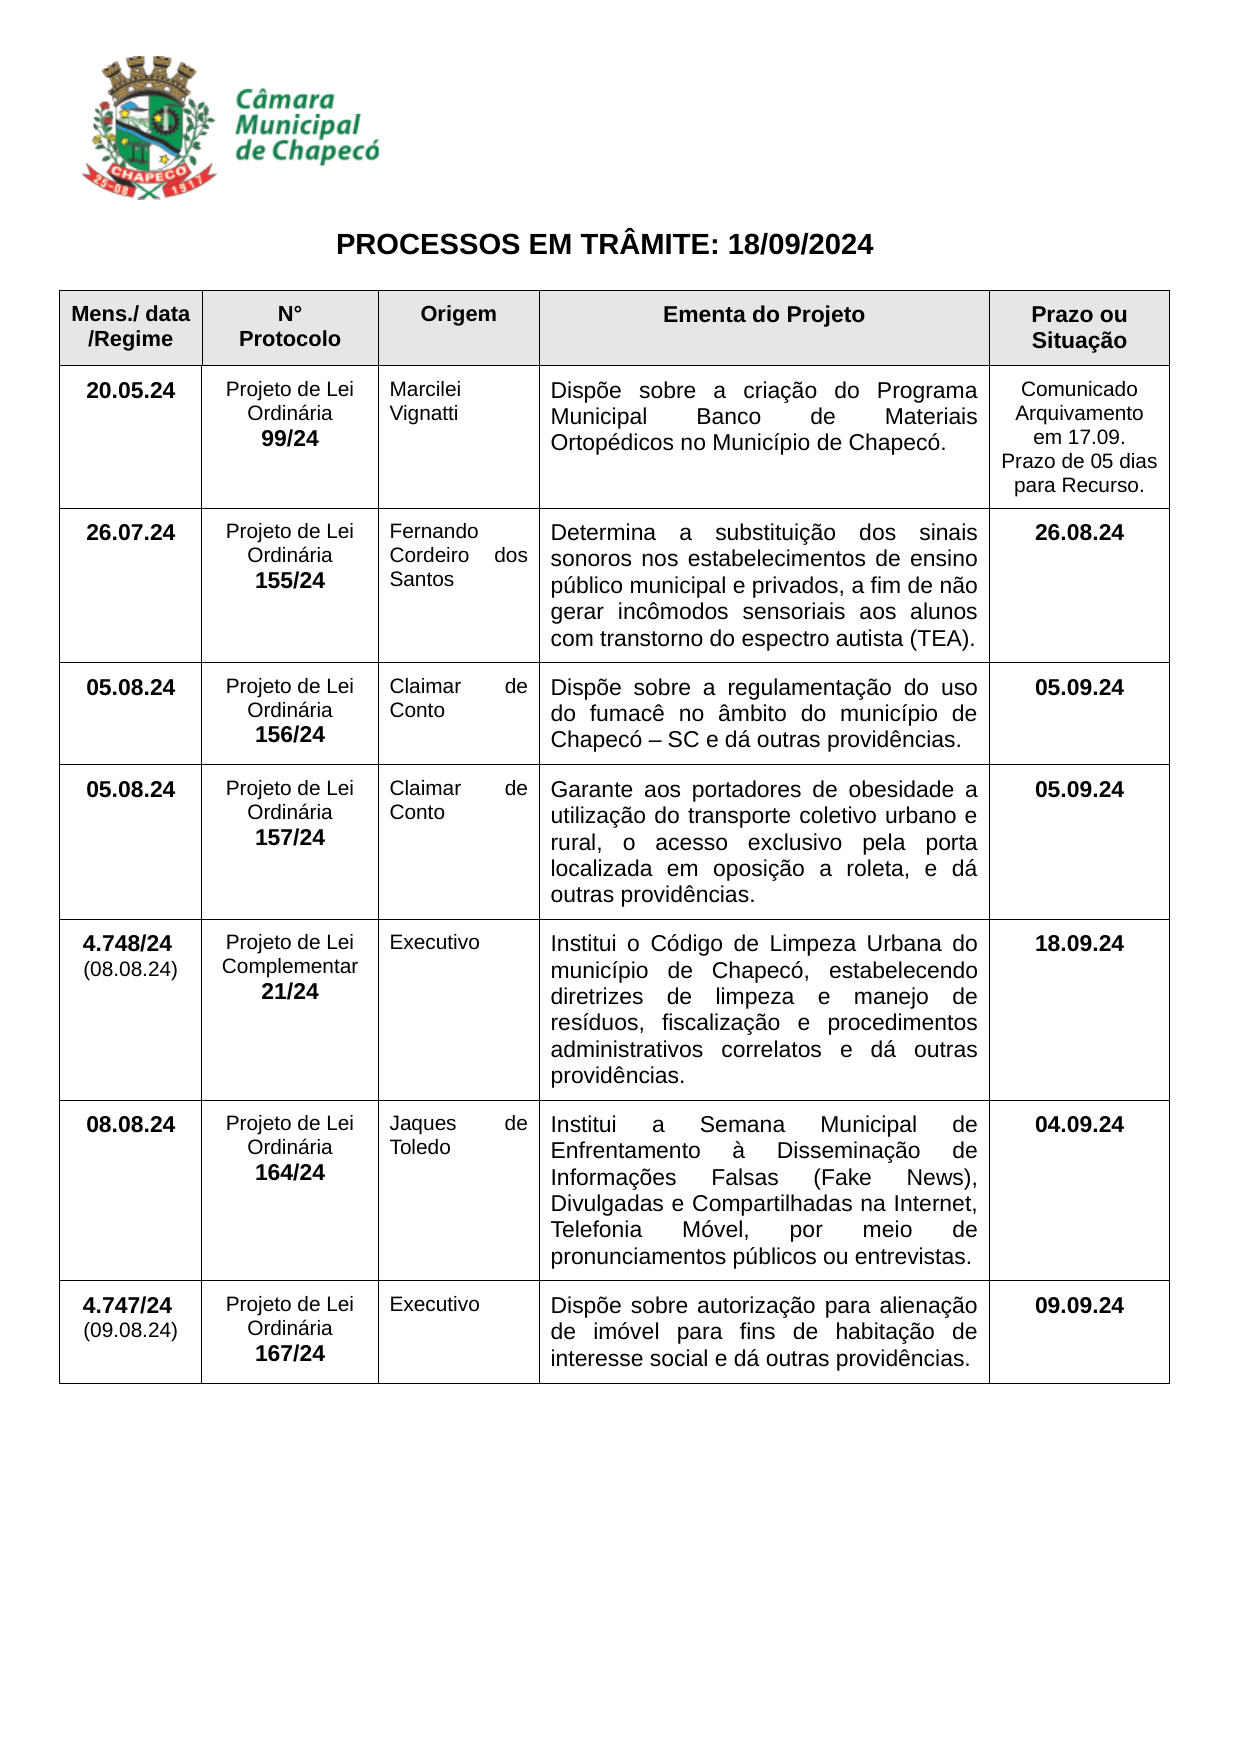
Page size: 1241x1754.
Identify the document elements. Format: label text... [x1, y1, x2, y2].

table_cell Claimar de Conto [379, 765, 539, 919]
table_cell Dispõe sobre a criação do Programa Municipal Banco de Materiais Ortopédicos no Município de Chapecó. [540, 366, 989, 508]
table_cell Executivo [379, 1281, 539, 1383]
table_cell 09.09.24 [990, 1281, 1169, 1383]
table_cell Comunicado Arquivamento em 17.09. Prazo de 05 dias para Recurso. [990, 366, 1169, 508]
table_cell Determina a substituição dos sinais sonoros nos estabelecimentos de ensino público municipal e privados, a fim de não gerar incômodos sensoriais aos alunos com transtorno do espectro autista (TEA). [540, 509, 989, 662]
table_cell Dispõe sobre autorização para alienação de imóvel para fins de habitação de interesse social e dá outras providências. [540, 1281, 989, 1383]
table_cell Projeto de Lei Ordinária 164/24 [202, 1101, 378, 1280]
table_cell 04.09.24 [990, 1101, 1169, 1280]
table_cell Projeto de Lei Ordinária 156/24 [202, 663, 378, 764]
table_cell Dispõe sobre a regulamentação do uso do fumacê no âmbito do município de Chapecó – SC e dá outras providências. [540, 663, 989, 764]
table_cell Projeto de Lei Ordinária 155/24 [202, 509, 378, 662]
picture [81, 56, 379, 200]
table_cell 4.748/24 (08.08.24) [60, 920, 201, 1099]
table_cell Projeto de Lei Complementar 21/24 [202, 920, 378, 1099]
table_cell Projeto de Lei Ordinária 157/24 [202, 765, 378, 919]
table_cell 4.747/24 (09.08.24) [60, 1281, 201, 1383]
table_header Mens./ data /Regime [60, 291, 202, 365]
table_cell Claimar de Conto [379, 663, 539, 764]
subtitle PROCESSOS EM TRÂMITE: 18/09/2024 [65, 227, 1145, 261]
table_header N° Protocolo [203, 291, 378, 365]
table_cell Marcilei Vignatti [379, 366, 539, 508]
table_cell 26.08.24 [990, 509, 1169, 662]
table_cell Institui o Código de Limpeza Urbana do município de Chapecó, estabelecendo diretrizes de limpeza e manejo de resíduos, fiscalização e procedimentos administrativos correlatos e dá outras providências. [540, 920, 989, 1099]
table_cell 05.08.24 [60, 663, 201, 764]
table_cell Fernando Cordeiro dos Santos [379, 509, 539, 662]
table_cell 05.08.24 [60, 765, 201, 919]
table_cell Institui a Semana Municipal de Enfrentamento à Disseminação de Informações Falsas (Fake News), Divulgadas e Compartilhadas na Internet, Telefonia Móvel, por meio de pronunciamentos públicos ou entrevistas. [540, 1101, 989, 1280]
table_cell Projeto de Lei Ordinária 99/24 [202, 366, 378, 508]
table_cell 26.07.24 [60, 509, 201, 662]
table_header Prazo ou Situação [990, 291, 1169, 365]
table_header Ementa do Projeto [540, 291, 989, 365]
table_cell Executivo [379, 920, 539, 1099]
table_cell 08.08.24 [60, 1101, 201, 1280]
table_cell 20.05.24 [60, 366, 201, 508]
table_cell Projeto de Lei Ordinária 167/24 [202, 1281, 378, 1383]
table_cell Jaques de Toledo [379, 1101, 539, 1280]
table_cell Garante aos portadores de obesidade a utilização do transporte coletivo urbano e rural, o acesso exclusivo pela porta localizada em oposição a roleta, e dá outras providências. [540, 765, 989, 919]
table_cell 05.09.24 [990, 765, 1169, 919]
table_header Origem [379, 291, 539, 365]
table_cell 18.09.24 [990, 920, 1169, 1099]
table_cell 05.09.24 [990, 663, 1169, 764]
